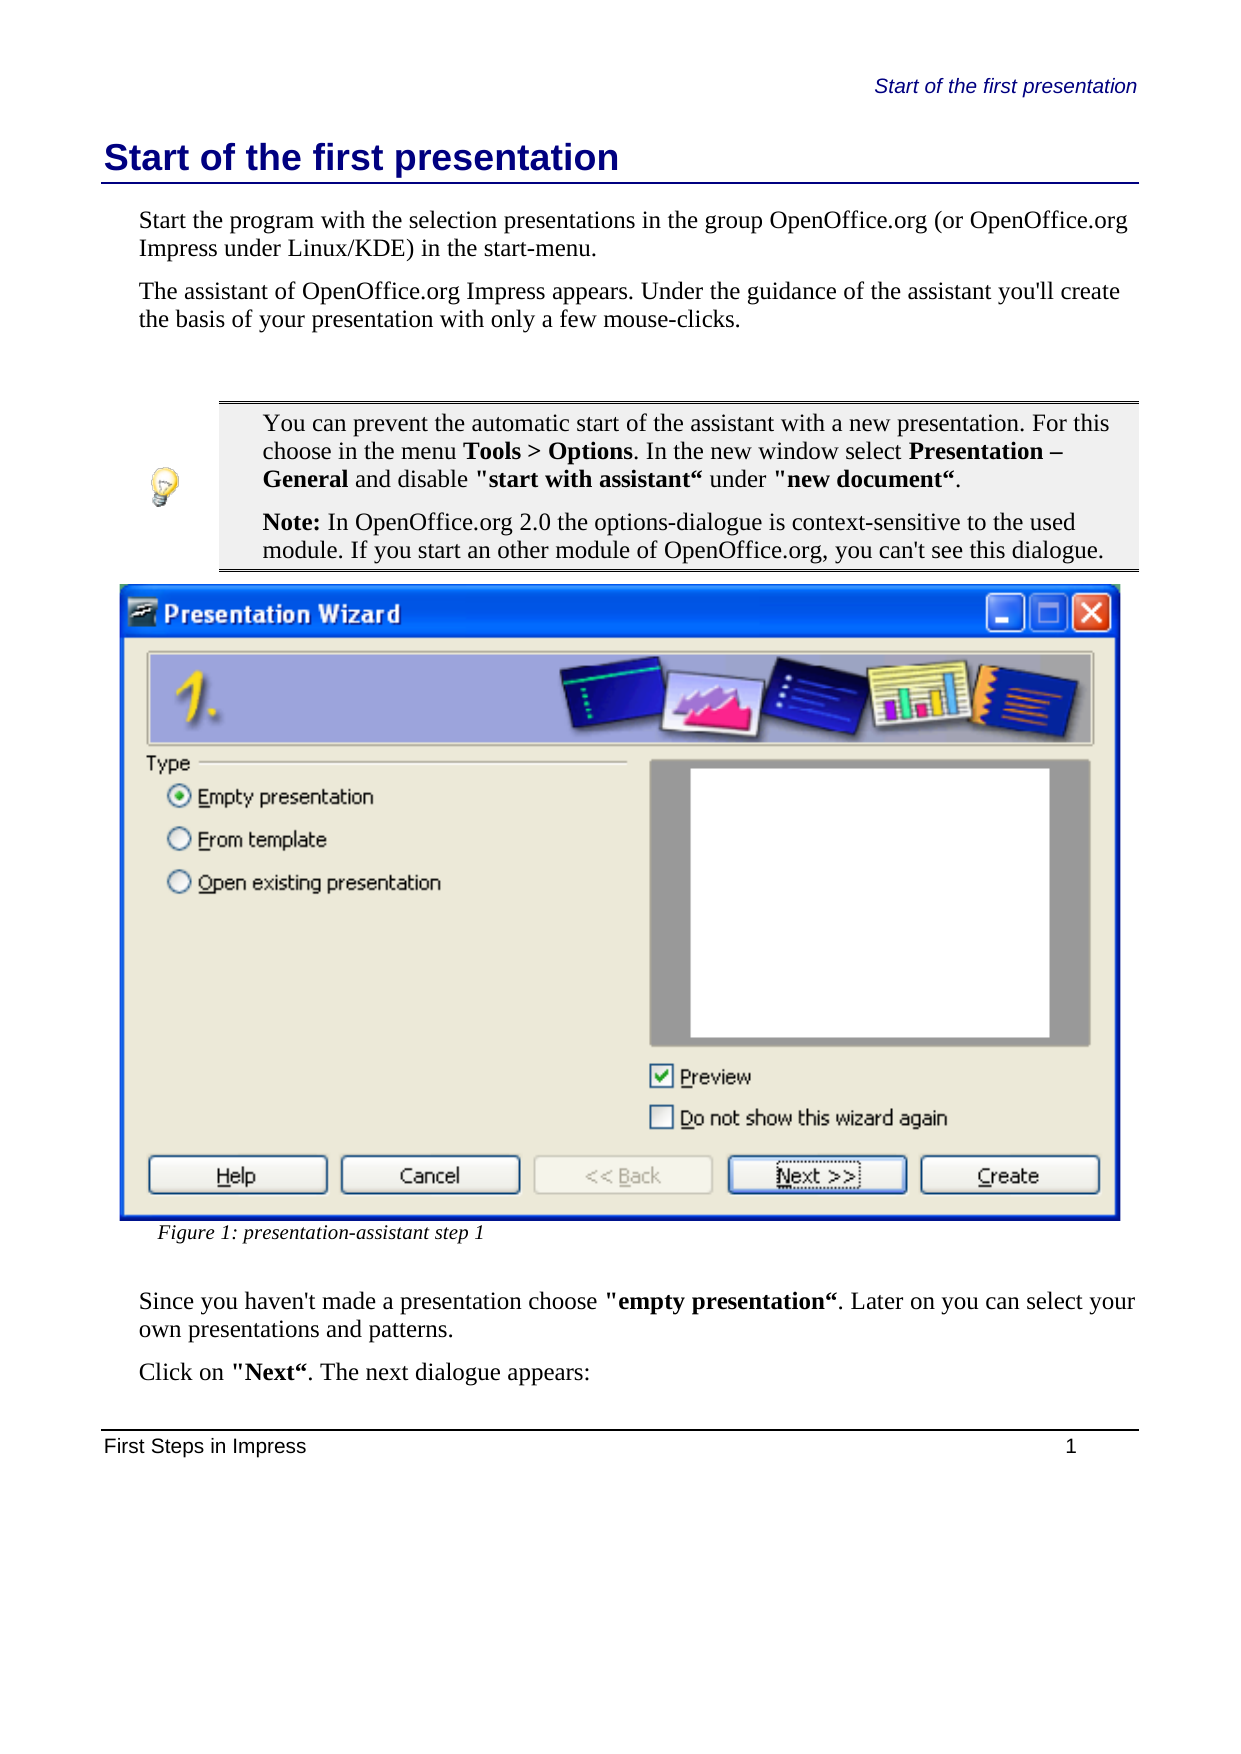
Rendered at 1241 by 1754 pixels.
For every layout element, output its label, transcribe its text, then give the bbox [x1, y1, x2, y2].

table_header [101, 401, 219, 572]
subtitle Start of the first presentation [101, 134, 1139, 182]
text Click on "Next“. The next dialogue appears: [138, 1358, 1139, 1386]
picture [119, 584, 1121, 1221]
text Start the program with the selection presentations in the group OpenOffice.org (or OpenOffice.org Impress under Linux/KDE) in the start-menu. [138, 206, 1139, 262]
table_header You can prevent the automatic start of the assistant with a new presentation. For this choose in the menu Tools > Options. In the new window select Presentation – General and disable "start with assistant“ under "new document“. Note: In OpenOffice.org 2.0 the options-dialogue is context-sensitive to the used module. If you start an other module of OpenOffice.org, you can't see this dialogue. [219, 404, 1139, 569]
text The assistant of OpenOffice.org Impress appears. Under the guidance of the assistant you'll create the basis of your presentation with only a few mouse-clicks. [138, 277, 1139, 333]
text Since you haven't made a presentation choose "empty presentation“. Later on you can select your own presentations and patterns. [138, 1287, 1139, 1343]
text Figure 1: presentation-assistant step 1 [157, 1221, 1120, 1244]
picture [144, 466, 185, 507]
